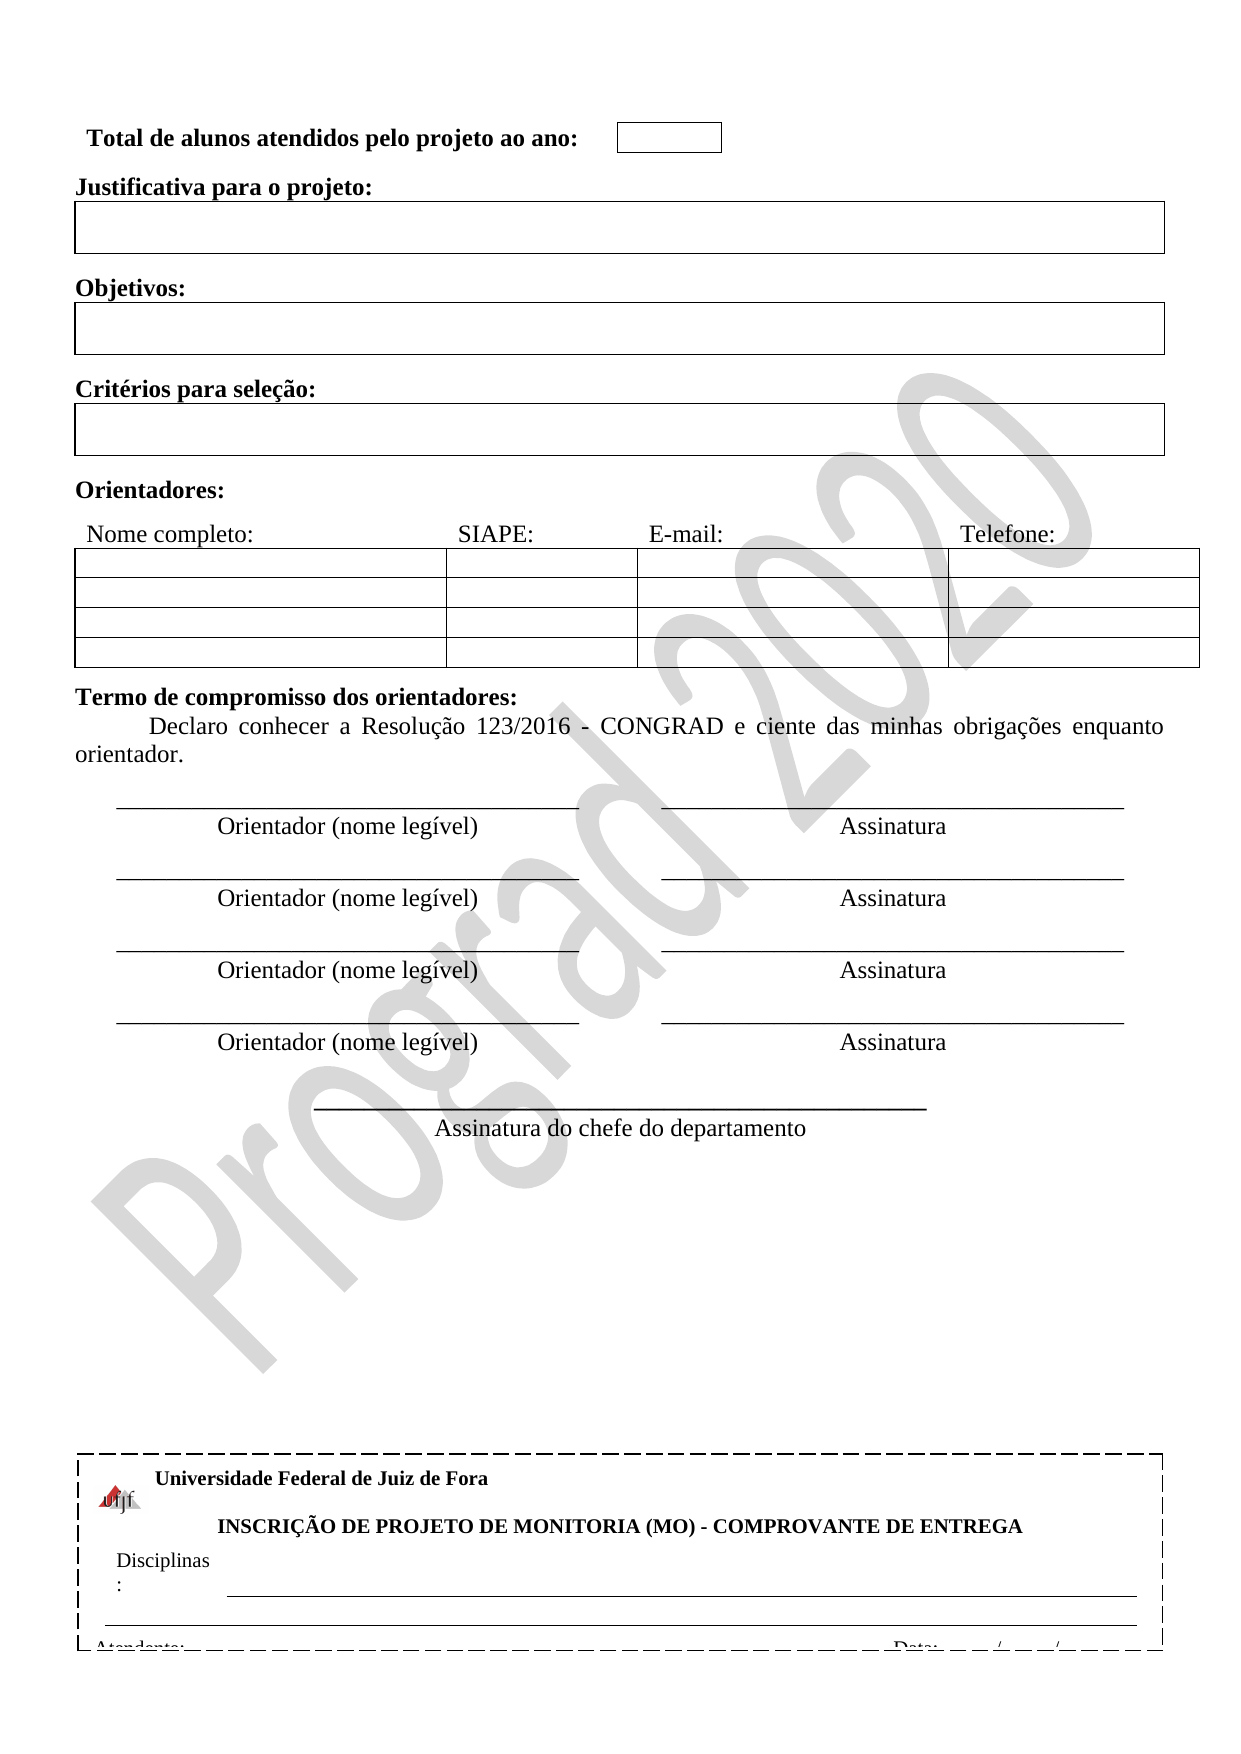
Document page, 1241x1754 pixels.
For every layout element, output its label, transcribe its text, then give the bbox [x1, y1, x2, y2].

table_header [933, 519, 948, 547]
table_header _____________________________________ Orientador (nome legível) [477, 952, 562, 984]
text Assinatura do chefe do departamento [560, 1113, 1165, 1142]
table_cell [447, 578, 637, 607]
table_cell [677, 638, 739, 667]
table_header Total de alunos atendidos pelo projeto ao ano: [75, 122, 617, 152]
text [957, 476, 1061, 504]
table_header _____________________________________ Orientador (nome legível) [430, 998, 499, 1023]
table_cell [76, 578, 446, 607]
table_header [76, 303, 1164, 354]
table_cell [949, 549, 1199, 577]
text _________________________________________________ [311, 1089, 377, 1113]
table_cell [881, 608, 947, 637]
table_header SIAPE: [446, 519, 637, 547]
table_cell [949, 646, 961, 667]
text Termo de compromisso dos orientadores: [75, 682, 761, 711]
text Declaro conhecer a Resolução 123/2016 - CONGRAD e ciente das minhas obrigações enquanto orientador. [75, 711, 600, 768]
table_header _____________________________________ Assinatura [620, 998, 1165, 1056]
table_header Nome completo: [75, 519, 446, 547]
text Justificativa para o projeto: [75, 172, 1165, 201]
table_header _____________________________________ Assinatura [620, 801, 672, 840]
table_header _____________________________________ Orientador (nome legível) [505, 998, 620, 1056]
text Universidade Federal de Juiz de Fora [93, 1462, 1147, 1514]
text [1069, 476, 1165, 504]
table_cell [638, 549, 739, 577]
table_cell [758, 578, 851, 607]
table_header _____________________________________ Assinatura [620, 855, 704, 910]
table_cell [638, 578, 746, 607]
table_cell [794, 638, 900, 667]
table_header _____________________________________ Orientador (nome legível) [458, 1024, 532, 1056]
table_header _____________________________________ Assinatura [623, 926, 1165, 984]
table_header Telefone: [1090, 519, 1199, 547]
table_header _____________________________________ Orientador (nome legível) [75, 926, 460, 984]
table_cell [906, 638, 948, 667]
table_cell [105, 1596, 1137, 1625]
table_cell [447, 638, 637, 667]
table_cell [638, 638, 656, 667]
table_header _____________________________________ Orientador (nome legível) [75, 783, 599, 840]
text [771, 682, 844, 711]
table_cell [972, 638, 1199, 667]
table_header _____________________________________ Assinatura [717, 855, 1165, 912]
text _________________________________________________ [75, 1084, 293, 1113]
table_cell [741, 638, 792, 667]
text [840, 682, 907, 707]
table_header [227, 1548, 1137, 1596]
table_cell [638, 608, 766, 637]
table_cell [812, 549, 931, 577]
table_header Disciplinas: [105, 1548, 227, 1596]
text Atendente: ___________________________________________________________________ Data: _____/_____/_______ [93, 1636, 1147, 1642]
text Objetivos: [75, 273, 1165, 302]
table_header _____________________________________ Orientador (nome legível) [75, 855, 620, 912]
table_cell [1002, 608, 1199, 637]
table_cell [447, 549, 637, 577]
table_header [76, 404, 914, 455]
table_cell [76, 638, 446, 667]
text [903, 476, 954, 504]
text _________________________________________________ [531, 1084, 1165, 1113]
table_cell [770, 608, 879, 637]
text [946, 374, 1165, 403]
table_header [999, 404, 1164, 455]
text Assinatura do chefe do departamento [75, 1113, 299, 1142]
table_cell [758, 558, 816, 577]
table_header [76, 202, 1164, 253]
table_header _____________________________________ Orientador (nome legível) [577, 927, 620, 984]
text Assinatura do chefe do departamento [488, 1113, 548, 1142]
table_cell [960, 608, 986, 632]
table_header E-mail: [637, 519, 922, 547]
text INSCRIÇÃO DE PROJETO DE MONITORIA (MO) - COMPROVANTE DE ENTREGA [93, 1514, 1147, 1538]
table_cell [944, 549, 948, 562]
text Assinatura do chefe do departamento [312, 1113, 405, 1142]
text Declaro conhecer a Resolução 123/2016 - CONGRAD e ciente das minhas obrigações enquanto orientador. [781, 711, 1165, 768]
table_header _____________________________________ Orientador (nome legível) [75, 998, 380, 1056]
table_header [618, 123, 721, 152]
table_cell [447, 608, 637, 637]
text Orientadores: [75, 476, 818, 504]
table_cell [851, 578, 939, 607]
table_header _____________________________________ Assinatura [672, 783, 1165, 840]
text Declaro conhecer a Resolução 123/2016 - CONGRAD e ciente das minhas obrigações enquanto orientador. [574, 711, 776, 768]
text [840, 476, 900, 504]
text Assinatura do chefe do departamento [409, 1113, 474, 1142]
table_cell [952, 578, 1199, 607]
table_header Telefone: [1001, 519, 1069, 545]
table_cell [76, 549, 446, 577]
text [928, 682, 1165, 711]
table_cell [76, 608, 446, 637]
table_header _____________________________________ Assinatura [646, 783, 787, 808]
text _________________________________________________ [377, 1084, 440, 1109]
text _________________________________________________ [450, 1084, 502, 1108]
text Critérios para seleção: [75, 374, 917, 403]
table_header [920, 404, 1023, 455]
table_header Telefone: [949, 519, 1004, 547]
table_header _____________________________________ Orientador (nome legível) [477, 926, 569, 951]
table_header _____________________________________ Orientador (nome legível) [389, 1024, 450, 1056]
